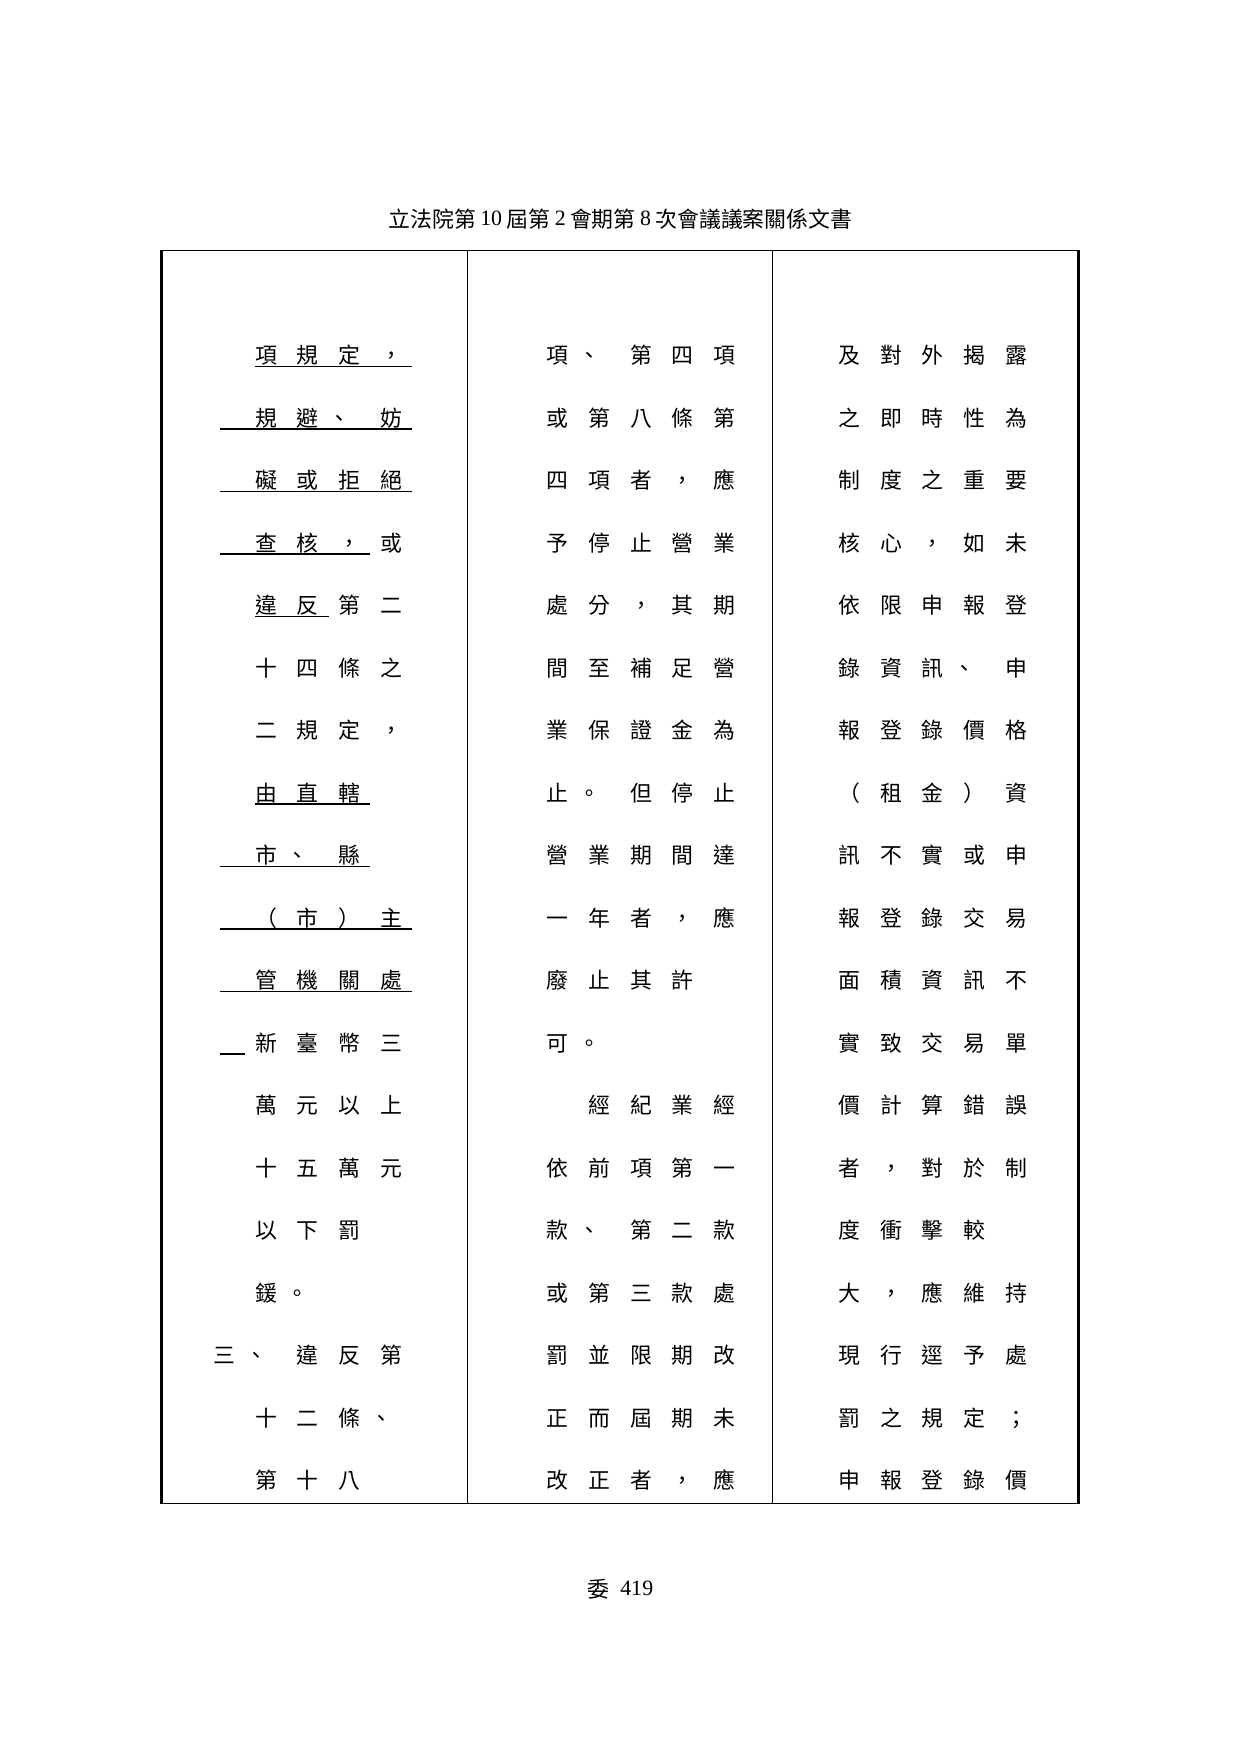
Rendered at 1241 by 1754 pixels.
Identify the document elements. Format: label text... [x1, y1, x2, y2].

table_cell 項規定，規避、妨礙或拒絕查核，或違反第二十四條之二規定，由直轄市、縣（市）主管機關處新臺幣三萬元以上十五萬元以下罰鍰。 三、違反第十二條、第十八 [163, 251, 467, 1503]
table_cell 項、第四項或第八條第四項者，應予停止營業處分，其期間至補足營業保證金為止。但停止營業期間達一年者，應廢止其許可。 經紀業經依前項第一款、第二款或第三款處罰並限期改正而屆期未改正者，應 [468, 251, 772, 1503]
table_cell 及對外揭露之即時性為制度之重要核心，如未依限申報登錄資訊、申報登錄價格（租金）資訊不實或申報登錄交易面積資訊不實致交易單價計算錯誤者，對於制度衝擊較大，應維持現行逕予處罰之規定；申報登錄價 [773, 251, 1077, 1503]
